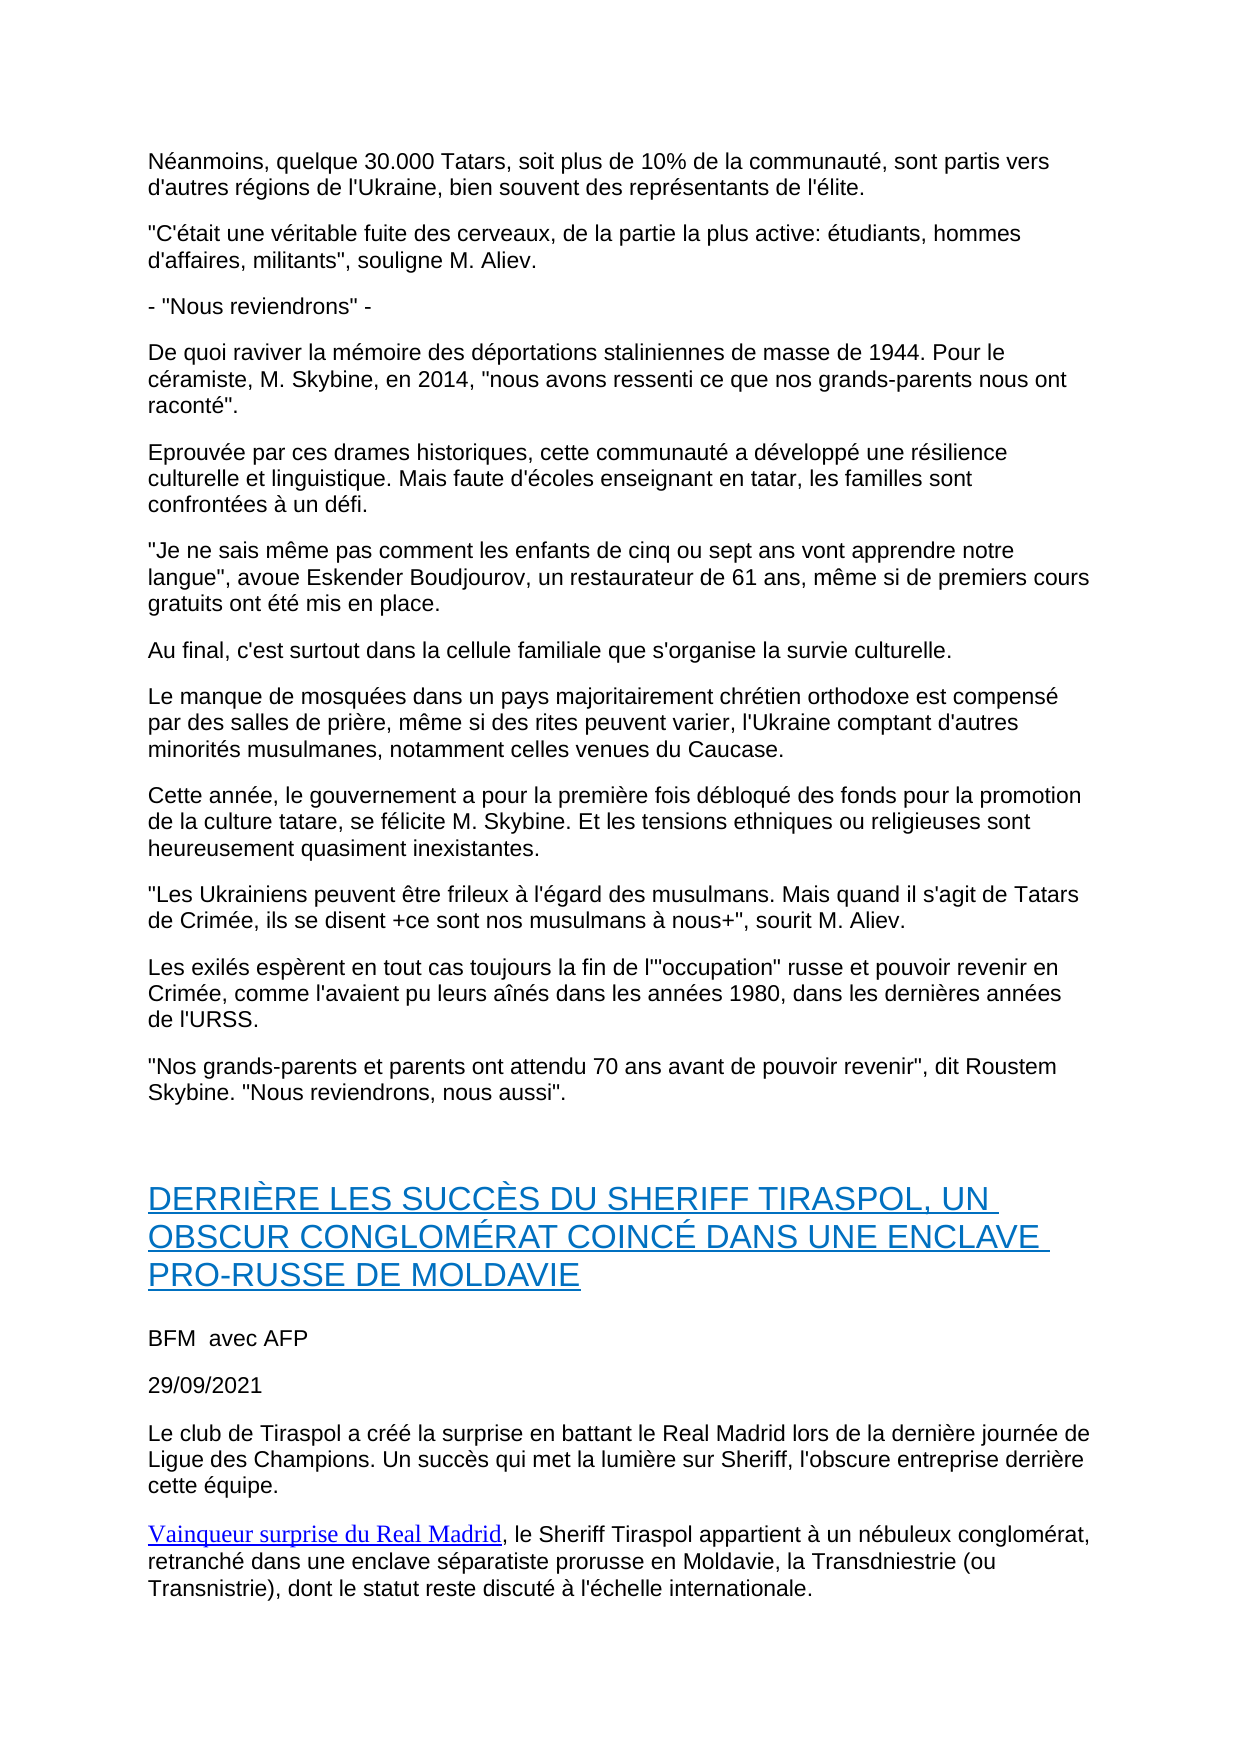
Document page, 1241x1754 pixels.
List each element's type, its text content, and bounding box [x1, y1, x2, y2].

text De quoi raviver la mémoire des déportations staliniennes de masse de 1944. Pour le céramiste, M. Skybine, en 2014, "nous avons ressenti ce que nos grands-parents nous ont raconté". [148, 339, 1093, 418]
text Eprouvée par ces drames historiques, cette communauté a développé une résilience culturelle et linguistique. Mais faute d'écoles enseignant en tatar, les familles sont confrontées à un défi. [148, 438, 1093, 517]
text "C'était une véritable fuite des cerveaux, de la partie la plus active: étudiants, hommes d'affaires, militants", souligne M. Aliev. [148, 220, 1093, 273]
text "Les Ukrainiens peuvent être frileux à l'égard des musulmans. Mais quand il s'agit de Tatars de Crimée, ils se disent +ce sont nos musulmans à nous+", sourit M. Aliev. [148, 881, 1093, 934]
subtitle DERRIÈRE LES SUCCÈS DU SHERIFF TIRASPOL, UN OBSCUR CONGLOMÉRAT COINCÉ DANS UNE ENCLAVE PRO-RUSSE DE MOLDAVIE [148, 1178, 1093, 1294]
text Le manque de mosquées dans un pays majoritairement chrétien orthodoxe est compensé par des salles de prière, même si des rites peuvent varier, l'Ukraine comptant d'autres minorités musulmanes, notamment celles venues du Caucase. [148, 683, 1093, 762]
text Vainqueur surprise du Real Madrid, le Sheriff Tiraspol appartient à un nébuleux conglomérat, retranché dans une enclave séparatiste prorusse en Moldavie, la Transdniestrie (ou Transnistrie), dont le statut reste discuté à l'échelle internationale. [148, 1519, 1093, 1601]
text Néanmoins, quelque 30.000 Tatars, soit plus de 10% de la communauté, sont partis vers d'autres régions de l'Ukraine, bien souvent des représentants de l'élite. [148, 148, 1093, 200]
text - "Nous reviendrons" - [148, 293, 1093, 319]
text 29/09/2021 [148, 1372, 1093, 1399]
text "Je ne sais même pas comment les enfants de cinq ou sept ans vont apprendre notre langue", avoue Eskender Boudjourov, un restaurateur de 61 ans, même si de premiers cours gratuits ont été mis en place. [148, 537, 1093, 617]
text Au final, c'est surtout dans la cellule familiale que s'organise la survie culturelle. [148, 637, 1093, 663]
text "Nos grands-parents et parents ont attendu 70 ans avant de pouvoir revenir", dit Roustem Skybine. "Nous reviendrons, nous aussi". [148, 1053, 1093, 1106]
text Cette année, le gouvernement a pour la première fois débloqué des fonds pour la promotion de la culture tatare, se félicite M. Skybine. Et les tensions ethniques ou religieuses sont heureusement quasiment inexistantes. [148, 782, 1093, 861]
text Le club de Tiraspol a créé la surprise en battant le Real Madrid lors de la dernière journée de Ligue des Champions. Un succès qui met la lumière sur Sheriff, l'obscure entreprise derrière cette équipe. [148, 1419, 1093, 1498]
text BFM avec AFP [148, 1325, 1093, 1351]
text Les exilés espèrent en tout cas toujours la fin de l'"occupation" russe et pouvoir revenir en Crimée, comme l'avaient pu leurs aînés dans les années 1980, dans les dernières années de l'URSS. [148, 954, 1093, 1033]
